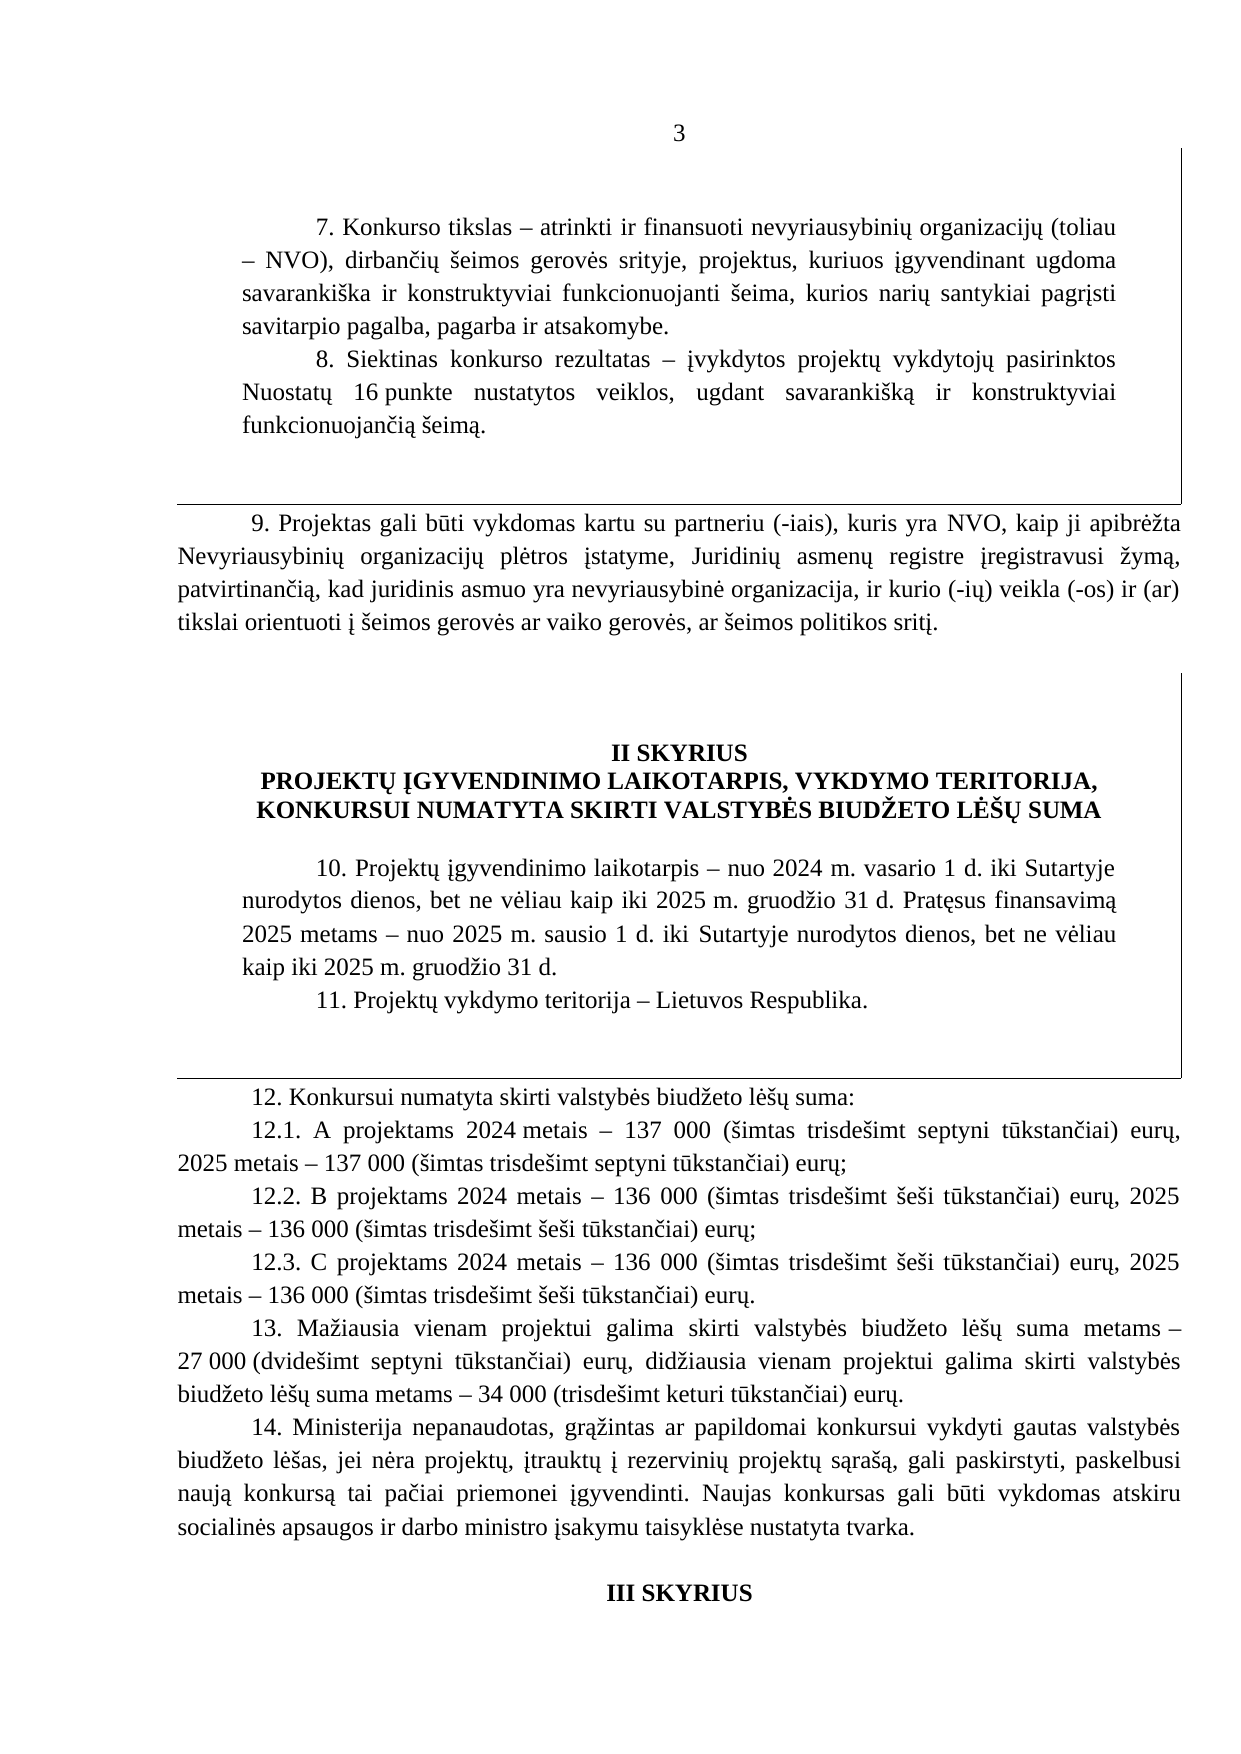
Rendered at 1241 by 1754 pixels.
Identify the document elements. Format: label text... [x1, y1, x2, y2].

text III Skyrius [177, 1578, 1181, 1606]
text 8. Siektinas konkurso rezultatas – įvykdytos projektų vykdytojų pasirinktos Nuostatų 16 punkte nustatytos veiklos, ugdant savarankišką ir konstruktyviai funkcionuojančią šeimą. [177, 280, 1181, 504]
text 7. Konkurso tikslas – atrinkti ir finansuoti nevyriausybinių organizacijų (toliau – NVO), dirbančių šeimos gerovės srityje, projektus, kuriuos įgyvendinant ugdoma savarankiška ir konstruktyviai funkcionuojanti šeima, kurios narių santykiai pagrįsti savitarpio pagalba, pagarba ir atsakomybe. [177, 148, 1181, 280]
text 12.3. C projektams 2024 metais – 136 000 (šimtas trisdešimt šeši tūkstančiai) eurų, 2025 metais – 136 000 (šimtas trisdešimt šeši tūkstančiai) eurų. [177, 1247, 1181, 1309]
text 12. Konkursui numatyta skirti valstybės biudžeto lėšų suma: [177, 1082, 1181, 1111]
text 11. Projektų vykdymo teritorija – Lietuvos Respublika. [177, 920, 1181, 1078]
text PROJEKTŲ ĮGYVENDINIMO LAIKOTARPIS, VYKDYMO TERITORIJA, KONKURSUI NUMATYTA SKIRTI VALSTYBĖS BIUDŽETO LĖŠŲ SUMA [177, 766, 1181, 824]
text 13. Mažiausia vienam projektui galima skirti valstybės biudžeto lėšų suma metams – 27 000 (dvidešimt septyni tūkstančiai) eurų, didžiausia vienam projektui galima skirti valstybės biudžeto lėšų suma metams – 34 000 (trisdešimt keturi tūkstančiai) eurų. [177, 1313, 1181, 1408]
text 12.1. A projektams 2024 metais – 137 000 (šimtas trisdešimt septyni tūkstančiai) eurų, 2025 metais – 137 000 (šimtas trisdešimt septyni tūkstančiai) eurų; [177, 1115, 1181, 1177]
text 10. Projektų įgyvendinimo laikotarpis – nuo 2024 m. vasario 1 d. iki Sutartyje nurodytos dienos, bet ne vėliau kaip iki 2025 m. gruodžio 31 d. Pratęsus finansavimą 2025 metams – nuo 2025 m. sausio 1 d. iki Sutartyje nurodytos dienos, bet ne vėliau kaip iki 2025 m. gruodžio 31 d. [177, 853, 1181, 920]
text 12.2. B projektams 2024 metais – 136 000 (šimtas trisdešimt šeši tūkstančiai) eurų, 2025 metais – 136 000 (šimtas trisdešimt šeši tūkstančiai) eurų; [177, 1181, 1181, 1243]
text 9. Projektas gali būti vykdomas kartu su partneriu (-iais), kuris yra NVO, kaip ji apibrėžta Nevyriausybinių organizacijų plėtros įstatyme, Juridinių asmenų registre įregistravusi žymą, patvirtinančią, kad juridinis asmuo yra nevyriausybinė organizacija, ir kurio (-ių) veikla (-os) ir (ar) tikslai orientuoti į šeimos gerovės ar vaiko gerovės, ar šeimos politikos sritį. [177, 508, 1181, 636]
text 14. Ministerija nepanaudotas, grąžintas ar papildomai konkursui vykdyti gautas valstybės biudžeto lėšas, jei nėra projektų, įtrauktų į rezervinių projektų sąrašą, gali paskirstyti, paskelbusi naują konkursą tai pačiai priemonei įgyvendinti. Naujas konkursas gali būti vykdomas atskiru socialinės apsaugos ir darbo ministro įsakymu taisyklėse nustatyta tvarka. [177, 1412, 1181, 1540]
text II SKYRIUS [177, 673, 1181, 766]
